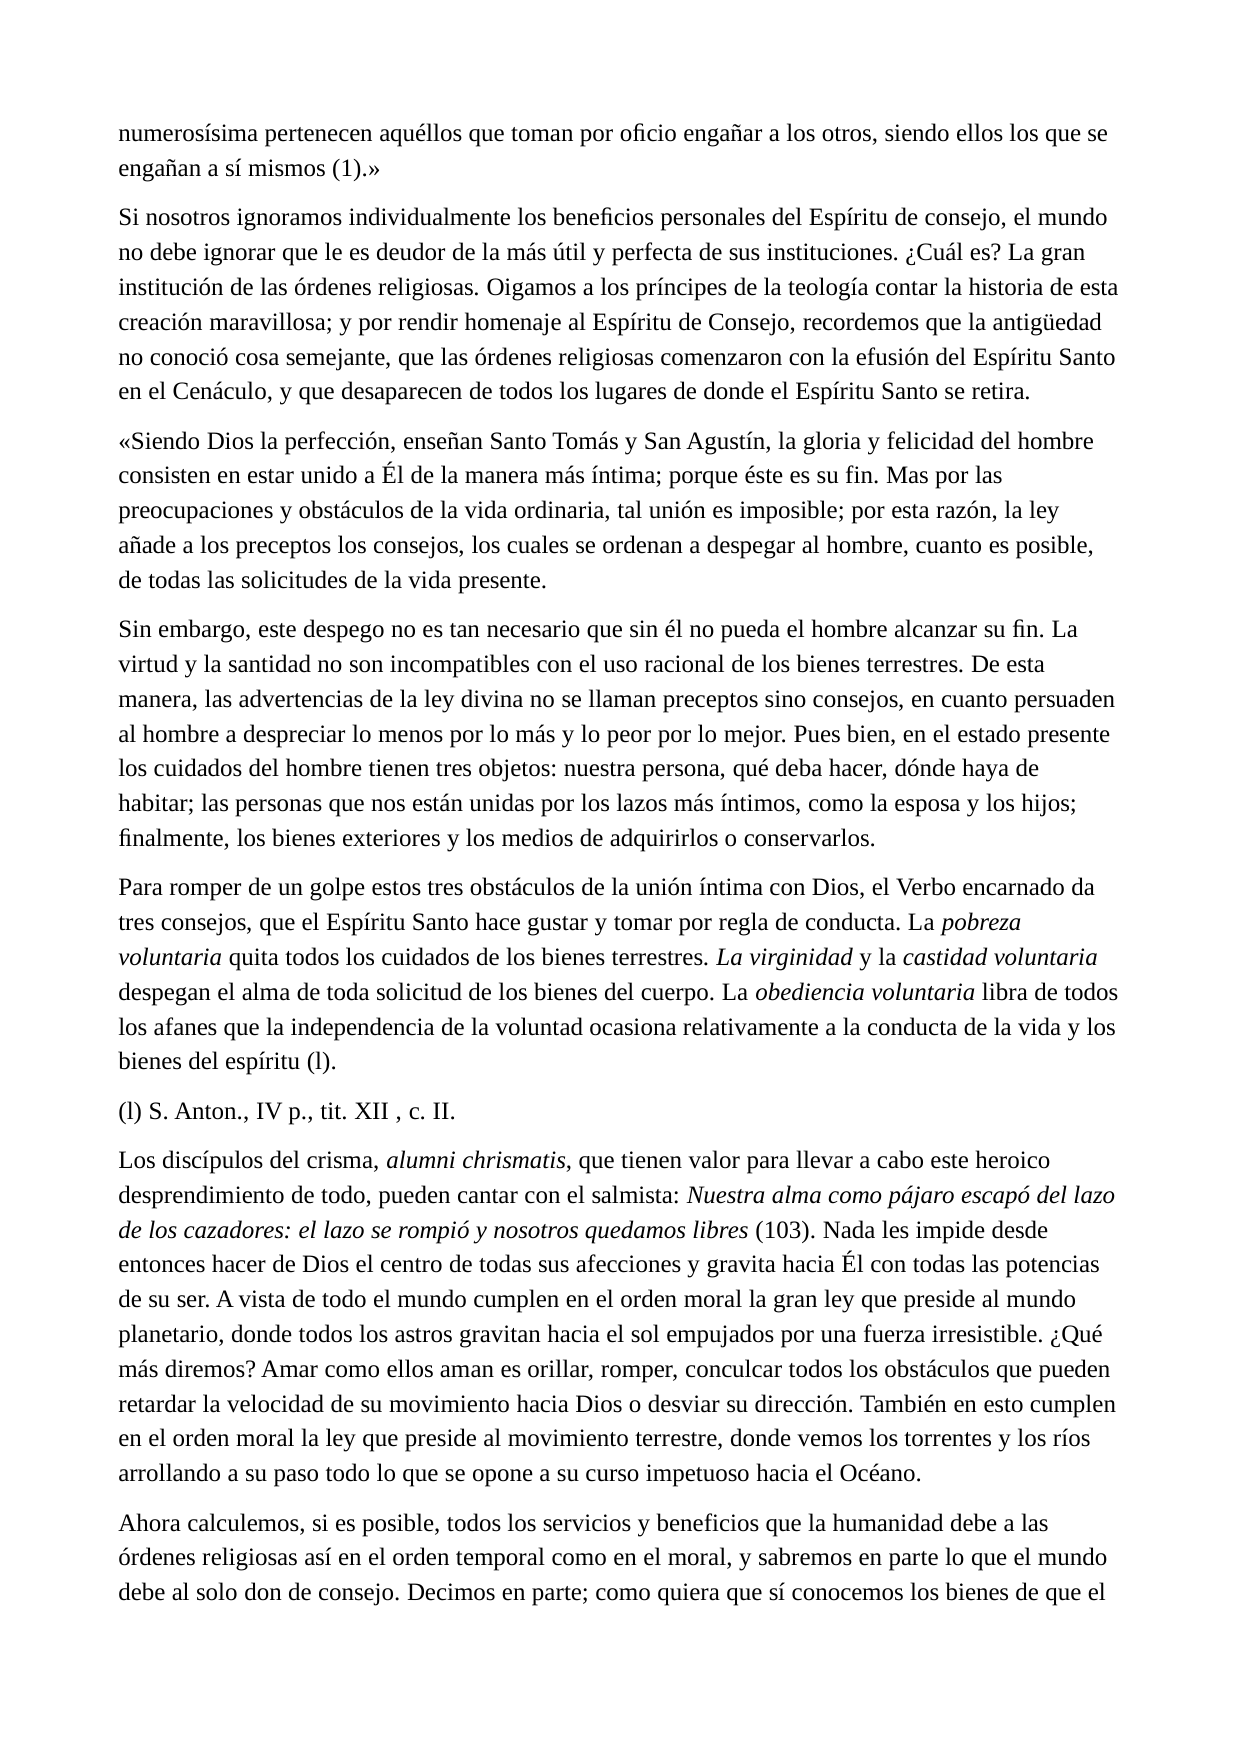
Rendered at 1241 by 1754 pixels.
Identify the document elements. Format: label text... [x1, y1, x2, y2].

text (l) S. Anton., IV p., tit. XII , c. II. [118, 1096, 1122, 1125]
text numerosísima pertenecen aquéllos que toman por oﬁcio engañar a los otros, siendo ellos los que se engañan a sí mismos (1).» [118, 118, 1122, 182]
text Los discípulos del crisma, alumni chrismatis, que tienen valor para llevar a cabo este heroico desprendimiento de todo, pueden cantar con el salmista: Nuestra alma como pájaro escapó del lazo de los cazadores: el lazo se rompió y nosotros quedamos libres (103). Nada les impide desde entonces hacer de Dios el centro de todas sus afecciones y gravita hacia Él con todas las potencias de su ser. A vista de todo el mundo cumplen en el orden moral la gran ley que preside al mundo planetario, donde todos los astros gravitan hacia el sol empujados por una fuerza irresistible. ¿Qué más diremos? Amar como ellos aman es orillar, romper, conculcar todos los obstáculos que pueden retardar la velocidad de su movimiento hacia Dios o desviar su dirección. También en esto cumplen en el orden moral la ley que preside al movimiento terrestre, donde vemos los torrentes y los ríos arrollando a su paso todo lo que se opone a su curso impetuoso hacia el Océano. [118, 1145, 1122, 1487]
text Para romper de un golpe estos tres obstáculos de la unión íntima con Dios, el Verbo encarnado da tres consejos, que el Espíritu Santo hace gustar y tomar por regla de conducta. La pobreza voluntaria quita todos los cuidados de los bienes terrestres. La virginidad y la castidad voluntaria despegan el alma de toda solicitud de los bienes del cuerpo. La obediencia voluntaria libra de todos los afanes que la independencia de la voluntad ocasiona relativamente a la conducta de la vida y los bienes del espíritu (l). [118, 872, 1122, 1075]
text Si nosotros ignoramos individualmente los beneﬁcios personales del Espíritu de consejo, el mundo no debe ignorar que le es deudor de la más útil y perfecta de sus instituciones. ¿Cuál es? La gran institución de las órdenes religiosas. Oigamos a los príncipes de la teología contar la historia de esta creación maravillosa; y por rendir homenaje al Espíritu de Consejo, recordemos que la antigüedad no conoció cosa semejante, que las órdenes religiosas comenzaron con la efusión del Espíritu Santo en el Cenáculo, y que desaparecen de todos los lugares de donde el Espíritu Santo se retira. [118, 202, 1122, 405]
text Ahora calculemos, si es posible, todos los servicios y beneficios que la humanidad debe a las órdenes religiosas así en el orden temporal como en el moral, y sabremos en parte lo que el mundo debe al solo don de consejo. Decimos en parte; como quiera que sí conocemos los bienes de que el [118, 1507, 1122, 1606]
text Sin embargo, este despego no es tan necesario que sin él no pueda el hombre alcanzar su ﬁn. La virtud y la santidad no son incompatibles con el uso racional de los bienes terrestres. De esta manera, las advertencias de la ley divina no se llaman preceptos sino consejos, en cuanto persuaden al hombre a despreciar lo menos por lo más y lo peor por lo mejor. Pues bien, en el estado presente los cuidados del hombre tienen tres objetos: nuestra persona, qué deba hacer, dónde haya de habitar; las personas que nos están unidas por los lazos más íntimos, como la esposa y los hijos; ﬁnalmente, los bienes exteriores y los medios de adquirirlos o conservarlos. [118, 614, 1122, 852]
text «Siendo Dios la perfección, enseñan Santo Tomás y San Agustín, la gloria y felicidad del hombre consisten en estar unido a Él de la manera más íntima; porque éste es su fin. Mas por las preocupaciones y obstáculos de la vida ordinaria, tal unión es imposible; por esta razón, la ley añade a los preceptos los consejos, los cuales se ordenan a despegar al hombre, cuanto es posible, de todas las solicitudes de la vida presente. [118, 426, 1122, 594]
